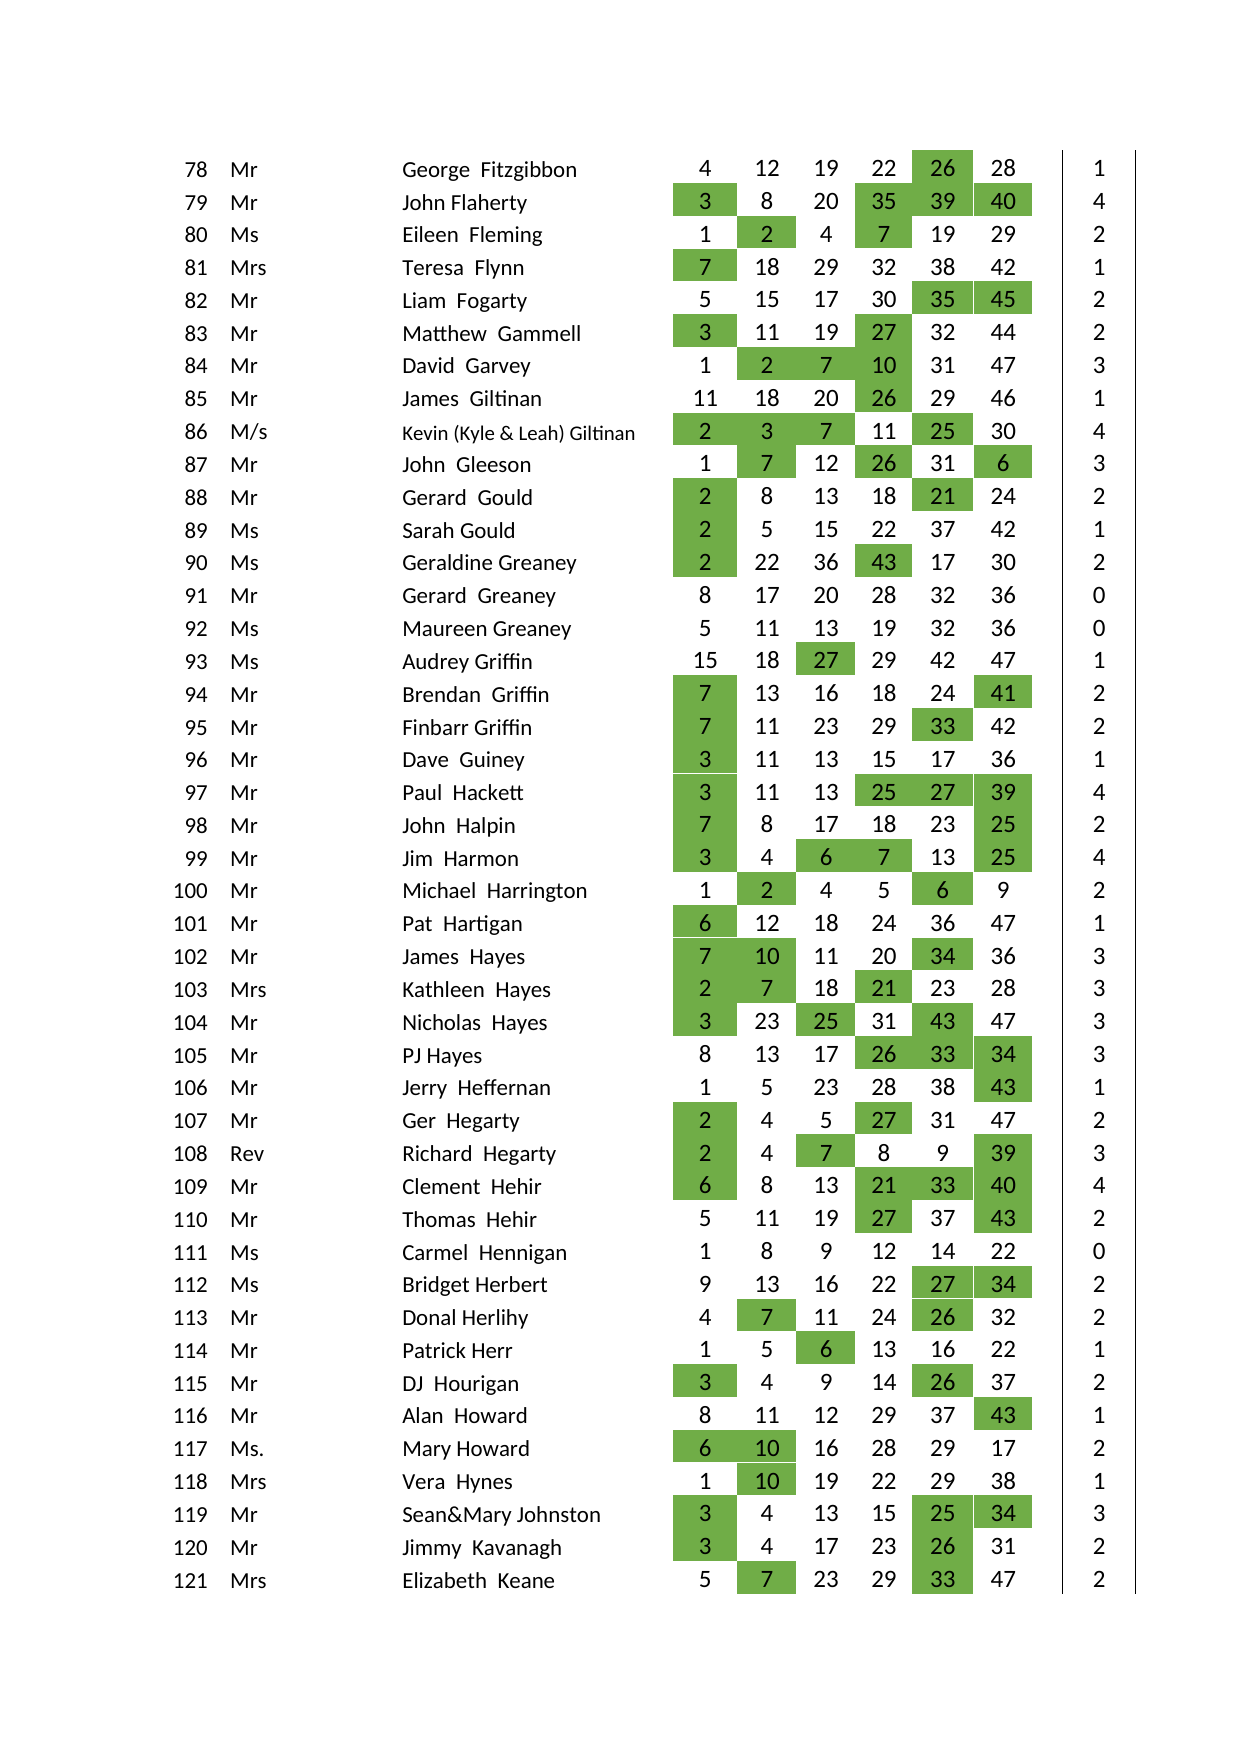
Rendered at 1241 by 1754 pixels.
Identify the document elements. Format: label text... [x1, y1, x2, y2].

table_cell 9 [796, 1233, 855, 1266]
table_cell 6 [673, 1167, 737, 1200]
table_cell Mr [219, 839, 391, 872]
table_cell [1033, 1102, 1062, 1134]
table_cell 119 [160, 1495, 219, 1528]
table_cell 28 [855, 577, 912, 609]
table_cell 37 [912, 1200, 973, 1233]
table_cell 22 [855, 1266, 912, 1298]
table_cell [1033, 183, 1062, 216]
table_cell 3 [673, 1495, 737, 1528]
table_cell 112 [160, 1266, 219, 1298]
table_cell 3 [1063, 938, 1135, 970]
table_cell [1033, 1299, 1062, 1331]
table_cell 4 [796, 872, 855, 905]
table_cell 18 [796, 905, 855, 937]
table_cell Ms [219, 609, 391, 642]
table_cell [1033, 1036, 1062, 1069]
table_cell 7 [796, 413, 855, 445]
table_cell Teresa Flynn [391, 249, 673, 281]
table_cell 44 [974, 314, 1032, 347]
table_cell 1 [1063, 1331, 1135, 1364]
table_cell 8 [737, 183, 796, 216]
table_cell 2 [1063, 1364, 1135, 1397]
table_cell 16 [796, 1430, 855, 1462]
table_cell 30 [974, 544, 1032, 577]
table_cell Mr [219, 1200, 391, 1233]
table_cell 2 [1063, 708, 1135, 741]
table_cell 1 [673, 1331, 737, 1364]
table_cell 25 [796, 1003, 855, 1036]
table_cell 19 [796, 1200, 855, 1233]
table_cell George Fitzgibbon [391, 150, 673, 183]
table_cell 29 [912, 1463, 973, 1495]
table_cell 19 [796, 1463, 855, 1495]
table_cell 2 [1063, 872, 1135, 905]
table_cell 26 [912, 1299, 973, 1331]
table_cell 22 [737, 544, 796, 577]
table_cell 12 [737, 150, 796, 183]
table_cell 2 [737, 216, 796, 248]
table_cell 108 [160, 1134, 219, 1167]
table_cell 1 [673, 1069, 737, 1102]
table_cell 31 [912, 1102, 973, 1134]
table_cell 20 [796, 380, 855, 412]
table_cell Mr [219, 806, 391, 839]
table_cell 1 [673, 216, 737, 248]
table_cell 3 [673, 839, 737, 872]
table_cell 27 [796, 642, 855, 675]
table_cell Ms [219, 216, 391, 248]
table_cell 4 [737, 1102, 796, 1134]
table_cell 6 [974, 445, 1032, 478]
table_cell 7 [673, 938, 737, 970]
table_cell John Halpin [391, 806, 673, 839]
table_cell 22 [855, 511, 912, 544]
table_cell 31 [974, 1528, 1032, 1561]
table_cell 34 [912, 938, 973, 970]
table_cell Alan Howard [391, 1397, 673, 1430]
table_cell 26 [855, 445, 912, 478]
table_cell 2 [673, 970, 737, 1003]
table_cell Mr [219, 675, 391, 708]
table_cell 26 [855, 380, 912, 412]
table_cell 2 [673, 544, 737, 577]
table_cell Dave Guiney [391, 741, 673, 773]
table_cell 41 [974, 675, 1032, 708]
table_cell Mr [219, 1102, 391, 1134]
table_cell [1033, 413, 1062, 445]
table_cell 32 [912, 609, 973, 642]
table_cell 17 [796, 281, 855, 314]
table_cell 0 [1063, 1233, 1135, 1266]
table_cell 1 [1063, 1069, 1135, 1102]
table_cell 7 [796, 347, 855, 380]
table_cell Mr [219, 774, 391, 806]
table_cell 29 [796, 249, 855, 281]
table_cell 36 [974, 577, 1032, 609]
table_cell 7 [737, 1299, 796, 1331]
table_cell M/s [219, 413, 391, 445]
table_cell [1033, 380, 1062, 412]
table_cell [1033, 1003, 1062, 1036]
table_cell 3 [673, 314, 737, 347]
table_cell 4 [737, 1495, 796, 1528]
table_cell Mr [219, 314, 391, 347]
table_cell [1033, 609, 1062, 642]
table_cell 12 [855, 1233, 912, 1266]
table_cell 11 [737, 314, 796, 347]
table_cell 5 [673, 1200, 737, 1233]
table_cell 84 [160, 347, 219, 380]
table_cell 33 [912, 1561, 973, 1594]
table_cell 15 [855, 1495, 912, 1528]
table_cell Ms [219, 1233, 391, 1266]
table_cell 15 [855, 741, 912, 773]
table_cell 3 [1063, 445, 1135, 478]
table_cell 36 [974, 741, 1032, 773]
table_cell Jimmy Kavanagh [391, 1528, 673, 1561]
table_cell 5 [737, 1331, 796, 1364]
table_cell 11 [673, 380, 737, 412]
table_cell 2 [673, 1134, 737, 1167]
table_cell 4 [737, 1134, 796, 1167]
table_cell 106 [160, 1069, 219, 1102]
table_cell [1033, 905, 1062, 937]
table_cell 36 [796, 544, 855, 577]
table_cell 90 [160, 544, 219, 577]
table_cell 3 [1063, 1003, 1135, 1036]
table_cell Bridget Herbert [391, 1266, 673, 1298]
table_cell 13 [796, 609, 855, 642]
table_cell 24 [912, 675, 973, 708]
table_cell 25 [912, 1495, 973, 1528]
table_cell 3 [1063, 970, 1135, 1003]
table_cell 2 [1063, 1528, 1135, 1561]
table_cell 29 [855, 1397, 912, 1430]
table_cell [1033, 216, 1062, 248]
table_cell Mr [219, 1397, 391, 1430]
table_cell [1033, 642, 1062, 675]
table_cell 13 [796, 1167, 855, 1200]
table_cell 27 [912, 1266, 973, 1298]
table_cell Donal Herlihy [391, 1299, 673, 1331]
table_cell 16 [912, 1331, 973, 1364]
table_cell Rev [219, 1134, 391, 1167]
table_cell 11 [737, 774, 796, 806]
table_cell 10 [737, 1430, 796, 1462]
table_cell 22 [974, 1331, 1032, 1364]
table_cell 79 [160, 183, 219, 216]
table_cell Mr [219, 938, 391, 970]
table_cell 88 [160, 478, 219, 511]
table_cell 2 [737, 347, 796, 380]
table_cell 28 [855, 1430, 912, 1462]
table_cell Ger Hegarty [391, 1102, 673, 1134]
table_cell 9 [974, 872, 1032, 905]
table_cell 33 [912, 1036, 973, 1069]
table_cell 117 [160, 1430, 219, 1462]
table_cell 36 [974, 938, 1032, 970]
table_cell 1 [1063, 511, 1135, 544]
table_cell 29 [974, 216, 1032, 248]
table_cell 1 [1063, 150, 1135, 183]
table_cell 4 [673, 1299, 737, 1331]
table_cell 5 [855, 872, 912, 905]
table_cell [1033, 839, 1062, 872]
table_cell 27 [912, 774, 973, 806]
table_cell 4 [737, 1528, 796, 1561]
table_cell 4 [1063, 839, 1135, 872]
table_cell 0 [1063, 577, 1135, 609]
table_cell 102 [160, 938, 219, 970]
table_cell 17 [796, 806, 855, 839]
table_cell 47 [974, 642, 1032, 675]
table_cell 8 [673, 1397, 737, 1430]
table_cell 17 [796, 1528, 855, 1561]
table_cell Mrs [219, 249, 391, 281]
table_cell 23 [912, 970, 973, 1003]
table_cell 13 [855, 1331, 912, 1364]
table_cell 87 [160, 445, 219, 478]
table_cell Mr [219, 478, 391, 511]
table_cell 38 [912, 1069, 973, 1102]
table_cell 2 [1063, 1266, 1135, 1298]
table_cell [1033, 544, 1062, 577]
table_cell [1033, 1463, 1062, 1495]
table_cell 120 [160, 1528, 219, 1561]
table_cell 5 [737, 511, 796, 544]
table_cell Mr [219, 741, 391, 773]
table_cell 7 [673, 806, 737, 839]
table_cell [1033, 741, 1062, 773]
table_cell 21 [912, 478, 973, 511]
table_cell 1 [673, 872, 737, 905]
table_cell 27 [855, 1200, 912, 1233]
table_cell Mr [219, 347, 391, 380]
table_cell 25 [855, 774, 912, 806]
table_cell Mr [219, 1167, 391, 1200]
table_cell 32 [912, 577, 973, 609]
table_cell 13 [796, 1495, 855, 1528]
table_cell 1 [673, 1233, 737, 1266]
table_cell 93 [160, 642, 219, 675]
table_cell 18 [737, 642, 796, 675]
table_cell 4 [796, 216, 855, 248]
table_cell 2 [1063, 1430, 1135, 1462]
table_cell Mr [219, 281, 391, 314]
table_cell 1 [673, 445, 737, 478]
table_cell 25 [974, 839, 1032, 872]
table_cell 20 [796, 183, 855, 216]
table_cell 21 [855, 1167, 912, 1200]
table_cell 12 [737, 905, 796, 937]
table_cell 2 [673, 511, 737, 544]
table_cell 92 [160, 609, 219, 642]
table_cell 24 [974, 478, 1032, 511]
table_cell 14 [912, 1233, 973, 1266]
table_cell 19 [912, 216, 973, 248]
table_cell 19 [796, 314, 855, 347]
table_cell 39 [912, 183, 973, 216]
table_cell 23 [796, 708, 855, 741]
table_cell 32 [974, 1299, 1032, 1331]
table_cell 5 [673, 1561, 737, 1594]
table_cell 24 [855, 1299, 912, 1331]
table_cell 4 [1063, 774, 1135, 806]
table_cell 10 [855, 347, 912, 380]
table_cell [1033, 249, 1062, 281]
table_cell Sean&Mary Johnston [391, 1495, 673, 1528]
table_cell 1 [1063, 1397, 1135, 1430]
table_cell 39 [974, 1134, 1032, 1167]
table_cell 1 [1063, 642, 1135, 675]
table_cell 1 [1063, 249, 1135, 281]
table_cell 116 [160, 1397, 219, 1430]
table_cell 22 [855, 1463, 912, 1495]
table_cell 16 [796, 1266, 855, 1298]
table_cell 2 [673, 1102, 737, 1134]
table_cell 40 [974, 1167, 1032, 1200]
table_cell 86 [160, 413, 219, 445]
table_cell Jim Harmon [391, 839, 673, 872]
table_cell 11 [737, 708, 796, 741]
table_cell 3 [673, 183, 737, 216]
table_cell 24 [855, 905, 912, 937]
table_cell Michael Harrington [391, 872, 673, 905]
table_cell 7 [855, 216, 912, 248]
table_cell [1033, 1266, 1062, 1298]
table_cell 18 [855, 478, 912, 511]
table_cell 2 [1063, 216, 1135, 248]
table_cell Carmel Hennigan [391, 1233, 673, 1266]
table_cell 9 [673, 1266, 737, 1298]
table_cell 20 [796, 577, 855, 609]
table_cell 36 [912, 905, 973, 937]
table_cell 107 [160, 1102, 219, 1134]
table_cell 113 [160, 1299, 219, 1331]
table_cell [1033, 281, 1062, 314]
table_cell Pat Hartigan [391, 905, 673, 937]
table_cell John Flaherty [391, 183, 673, 216]
table_cell 95 [160, 708, 219, 741]
table_cell [1033, 1167, 1062, 1200]
table_cell 26 [912, 150, 973, 183]
table_cell 29 [855, 642, 912, 675]
table_cell 9 [912, 1134, 973, 1167]
table_cell Mr [219, 445, 391, 478]
table_cell [1033, 577, 1062, 609]
table_cell James Giltinan [391, 380, 673, 412]
table_cell 2 [1063, 281, 1135, 314]
table_cell 8 [855, 1134, 912, 1167]
table_cell Mr [219, 872, 391, 905]
table_cell 6 [673, 1430, 737, 1462]
table_cell 11 [737, 1397, 796, 1430]
table_cell 109 [160, 1167, 219, 1200]
table_cell 7 [796, 1134, 855, 1167]
table_cell 3 [673, 1528, 737, 1561]
table_cell 11 [796, 938, 855, 970]
table_cell 8 [737, 1167, 796, 1200]
table_cell 1 [673, 1463, 737, 1495]
table_cell 97 [160, 774, 219, 806]
table_cell Mrs [219, 970, 391, 1003]
table_cell 17 [974, 1430, 1032, 1462]
table_cell [1033, 806, 1062, 839]
table_cell Audrey Griffin [391, 642, 673, 675]
table_cell Mary Howard [391, 1430, 673, 1462]
table_cell 38 [912, 249, 973, 281]
table_cell [1033, 938, 1062, 970]
table_cell 121 [160, 1561, 219, 1594]
table_cell 28 [974, 150, 1032, 183]
table_cell 83 [160, 314, 219, 347]
table_cell Maureen Greaney [391, 609, 673, 642]
table_cell PJ Hayes [391, 1036, 673, 1069]
table_cell 40 [974, 183, 1032, 216]
table_cell 13 [737, 1266, 796, 1298]
table_cell Ms [219, 1266, 391, 1298]
table_cell Mr [219, 1069, 391, 1102]
table_cell [1033, 1561, 1062, 1594]
table_cell 29 [912, 1430, 973, 1462]
table_cell 13 [796, 774, 855, 806]
table_cell Mrs [219, 1463, 391, 1495]
table_cell 35 [912, 281, 973, 314]
table_cell Ms [219, 544, 391, 577]
table_cell 4 [737, 839, 796, 872]
table_cell 43 [912, 1003, 973, 1036]
table_cell 11 [855, 413, 912, 445]
table_cell [1033, 774, 1062, 806]
table_cell 43 [855, 544, 912, 577]
table_cell 23 [737, 1003, 796, 1036]
table_cell 43 [974, 1069, 1032, 1102]
table_cell 15 [796, 511, 855, 544]
table_cell 8 [673, 577, 737, 609]
table_cell Vera Hynes [391, 1463, 673, 1495]
table_cell 85 [160, 380, 219, 412]
table_cell 31 [912, 347, 973, 380]
table_cell [1033, 1200, 1062, 1233]
table_cell 14 [855, 1364, 912, 1397]
table_cell Mr [219, 1003, 391, 1036]
table_cell 104 [160, 1003, 219, 1036]
table_cell 38 [974, 1463, 1032, 1495]
table_cell 1 [1063, 1463, 1135, 1495]
table_cell 22 [855, 150, 912, 183]
table_cell Liam Fogarty [391, 281, 673, 314]
table_cell [1033, 347, 1062, 380]
table_cell Clement Hehir [391, 1167, 673, 1200]
table_cell [1033, 1364, 1062, 1397]
table_cell Jerry Heffernan [391, 1069, 673, 1102]
table_cell 12 [796, 445, 855, 478]
table_cell 32 [855, 249, 912, 281]
table_cell 3 [673, 774, 737, 806]
table_cell 7 [673, 249, 737, 281]
table_cell 13 [796, 478, 855, 511]
table_cell 89 [160, 511, 219, 544]
table_cell 34 [974, 1036, 1032, 1069]
table_cell 35 [855, 183, 912, 216]
table_cell Mr [219, 1528, 391, 1561]
table_cell 37 [912, 511, 973, 544]
table_cell 36 [974, 609, 1032, 642]
table_cell 23 [796, 1069, 855, 1102]
table_cell 47 [974, 1561, 1032, 1594]
table_cell 31 [912, 445, 973, 478]
table_cell 18 [855, 806, 912, 839]
table_cell 101 [160, 905, 219, 937]
table_cell 32 [912, 314, 973, 347]
table_cell 17 [737, 577, 796, 609]
table_cell 3 [1063, 347, 1135, 380]
table_cell Mr [219, 183, 391, 216]
table_cell 105 [160, 1036, 219, 1069]
table_cell 1 [1063, 380, 1135, 412]
table_cell 4 [1063, 183, 1135, 216]
table_cell 8 [673, 1036, 737, 1069]
table_cell [1033, 150, 1062, 183]
table_cell 18 [796, 970, 855, 1003]
table_cell 18 [855, 675, 912, 708]
table_cell 28 [974, 970, 1032, 1003]
table_cell Ms [219, 511, 391, 544]
table_cell 94 [160, 675, 219, 708]
table_cell 13 [737, 675, 796, 708]
table_cell 13 [912, 839, 973, 872]
table_cell Richard Hegarty [391, 1134, 673, 1167]
table_cell 9 [796, 1364, 855, 1397]
table_cell 18 [737, 249, 796, 281]
table_cell 3 [673, 1003, 737, 1036]
table_cell 37 [974, 1364, 1032, 1397]
table_cell 78 [160, 150, 219, 183]
table_cell 29 [912, 380, 973, 412]
table_cell 111 [160, 1233, 219, 1266]
table_cell Paul Hackett [391, 774, 673, 806]
table_cell 6 [673, 905, 737, 937]
table_cell 20 [855, 938, 912, 970]
table_cell Thomas Hehir [391, 1200, 673, 1233]
table_cell Sarah Gould [391, 511, 673, 544]
table_cell Brendan Griffin [391, 675, 673, 708]
table_cell 34 [974, 1495, 1032, 1528]
table_cell 8 [737, 806, 796, 839]
table_cell 47 [974, 347, 1032, 380]
table_cell 11 [737, 1200, 796, 1233]
table_cell 47 [974, 1003, 1032, 1036]
table_cell 16 [796, 675, 855, 708]
table_cell David Garvey [391, 347, 673, 380]
table_cell 42 [974, 708, 1032, 741]
table_cell 2 [1063, 1299, 1135, 1331]
table_cell 31 [855, 1003, 912, 1036]
table_cell Ms [219, 642, 391, 675]
table_cell Mr [219, 1331, 391, 1364]
table_cell 17 [796, 1036, 855, 1069]
table_cell 34 [974, 1266, 1032, 1298]
table_cell 115 [160, 1364, 219, 1397]
table_cell 3 [737, 413, 796, 445]
table_cell 33 [912, 1167, 973, 1200]
table_cell [1033, 445, 1062, 478]
table_cell John Gleeson [391, 445, 673, 478]
table_cell [1033, 970, 1062, 1003]
table_cell [1033, 314, 1062, 347]
table_cell 4 [1063, 1167, 1135, 1200]
table_cell 103 [160, 970, 219, 1003]
table_cell 30 [855, 281, 912, 314]
table_cell [1033, 675, 1062, 708]
table_cell 3 [673, 1364, 737, 1397]
table_cell 29 [855, 708, 912, 741]
table_cell 4 [673, 150, 737, 183]
table_cell DJ Hourigan [391, 1364, 673, 1397]
table_cell [1033, 478, 1062, 511]
table_cell 98 [160, 806, 219, 839]
table_cell Mr [219, 708, 391, 741]
table_cell 2 [1063, 1102, 1135, 1134]
table_cell 11 [737, 741, 796, 773]
table_cell 5 [673, 281, 737, 314]
table_cell 23 [796, 1561, 855, 1594]
table_cell 2 [673, 478, 737, 511]
table_cell James Hayes [391, 938, 673, 970]
table_cell Eileen Fleming [391, 216, 673, 248]
table_cell 19 [796, 150, 855, 183]
table_cell Mr [219, 905, 391, 937]
table_cell 42 [912, 642, 973, 675]
table_cell Mr [219, 577, 391, 609]
table_cell 10 [737, 938, 796, 970]
table_cell 3 [1063, 1495, 1135, 1528]
table_cell Kevin (Kyle & Leah) Giltinan [391, 413, 673, 445]
table_cell Mr [219, 1299, 391, 1331]
table_cell 17 [912, 544, 973, 577]
table_cell 0 [1063, 609, 1135, 642]
table_cell 4 [1063, 413, 1135, 445]
table_cell 27 [855, 1102, 912, 1134]
table_cell 3 [1063, 1036, 1135, 1069]
table_cell 26 [912, 1528, 973, 1561]
table_cell 100 [160, 872, 219, 905]
table_cell 1 [673, 347, 737, 380]
table_cell 2 [1063, 1561, 1135, 1594]
table_cell Mr [219, 1495, 391, 1528]
table_cell 1 [1063, 905, 1135, 937]
table_cell 15 [673, 642, 737, 675]
table_cell Kathleen Hayes [391, 970, 673, 1003]
table_cell 2 [1063, 675, 1135, 708]
table_cell 7 [673, 675, 737, 708]
table_cell 6 [912, 872, 973, 905]
table_cell [1033, 1397, 1062, 1430]
table_cell 29 [855, 1561, 912, 1594]
table_cell 7 [737, 445, 796, 478]
table_cell Matthew Gammell [391, 314, 673, 347]
table_cell 3 [673, 741, 737, 773]
table_cell 114 [160, 1331, 219, 1364]
table_cell 30 [974, 413, 1032, 445]
table_cell [1033, 872, 1062, 905]
table_cell 96 [160, 741, 219, 773]
table_cell Ms. [219, 1430, 391, 1462]
table_cell 12 [796, 1397, 855, 1430]
table_cell [1033, 1134, 1062, 1167]
table_cell Gerard Greaney [391, 577, 673, 609]
table_cell Finbarr Griffin [391, 708, 673, 741]
table_cell [1033, 1430, 1062, 1462]
table_cell [1033, 1495, 1062, 1528]
table_cell 8 [737, 1233, 796, 1266]
table_cell Elizabeth Keane [391, 1561, 673, 1594]
table_cell 13 [796, 741, 855, 773]
table_cell 8 [737, 478, 796, 511]
table_cell 10 [737, 1463, 796, 1495]
table_cell 47 [974, 1102, 1032, 1134]
table_cell [1033, 511, 1062, 544]
table_cell 81 [160, 249, 219, 281]
table_cell Geraldine Greaney [391, 544, 673, 577]
table_cell 91 [160, 577, 219, 609]
table_cell 42 [974, 249, 1032, 281]
table_cell 33 [912, 708, 973, 741]
table_cell 15 [737, 281, 796, 314]
table_cell 6 [796, 1331, 855, 1364]
table_cell 2 [1063, 1200, 1135, 1233]
table_cell 19 [855, 609, 912, 642]
table_cell 43 [974, 1200, 1032, 1233]
table_cell 7 [737, 1561, 796, 1594]
table_cell 2 [737, 872, 796, 905]
table_cell 4 [737, 1364, 796, 1397]
table_cell [1033, 1528, 1062, 1561]
table_cell 5 [796, 1102, 855, 1134]
table_cell 118 [160, 1463, 219, 1495]
table_cell [1033, 1233, 1062, 1266]
table_cell [1033, 1331, 1062, 1364]
table_cell 99 [160, 839, 219, 872]
table_cell Mrs [219, 1561, 391, 1594]
table_cell 2 [673, 413, 737, 445]
table_cell Mr [219, 1364, 391, 1397]
table_cell 82 [160, 281, 219, 314]
table_cell 45 [974, 281, 1032, 314]
table_cell 11 [796, 1299, 855, 1331]
table_cell 5 [737, 1069, 796, 1102]
table_cell 46 [974, 380, 1032, 412]
table_cell 2 [1063, 806, 1135, 839]
table_cell 37 [912, 1397, 973, 1430]
table_cell 7 [855, 839, 912, 872]
table_cell 18 [737, 380, 796, 412]
table_cell Patrick Herr [391, 1331, 673, 1364]
table_cell Nicholas Hayes [391, 1003, 673, 1036]
table_cell 11 [737, 609, 796, 642]
table_cell 13 [737, 1036, 796, 1069]
table_cell 21 [855, 970, 912, 1003]
table_cell 17 [912, 741, 973, 773]
table_cell Mr [219, 1036, 391, 1069]
table_cell 7 [737, 970, 796, 1003]
table_cell 2 [1063, 478, 1135, 511]
table_cell 5 [673, 609, 737, 642]
table_cell Gerard Gould [391, 478, 673, 511]
table_cell 43 [974, 1397, 1032, 1430]
table_cell 2 [1063, 314, 1135, 347]
table_cell 80 [160, 216, 219, 248]
table_cell [1033, 1069, 1062, 1102]
table_cell 26 [855, 1036, 912, 1069]
table_cell 27 [855, 314, 912, 347]
table_cell Mr [219, 150, 391, 183]
table_cell 110 [160, 1200, 219, 1233]
table_cell 6 [796, 839, 855, 872]
table_cell 47 [974, 905, 1032, 937]
table_cell 25 [974, 806, 1032, 839]
table_cell 28 [855, 1069, 912, 1102]
table_cell 25 [912, 413, 973, 445]
table_cell [1033, 708, 1062, 741]
table_cell 1 [1063, 741, 1135, 773]
table_cell 39 [974, 774, 1032, 806]
table_cell 42 [974, 511, 1032, 544]
table_cell 22 [974, 1233, 1032, 1266]
table_cell 3 [1063, 1134, 1135, 1167]
table_cell 26 [912, 1364, 973, 1397]
table_cell Mr [219, 380, 391, 412]
table_cell 23 [855, 1528, 912, 1561]
table_cell 23 [912, 806, 973, 839]
table_cell 7 [673, 708, 737, 741]
table_cell 2 [1063, 544, 1135, 577]
